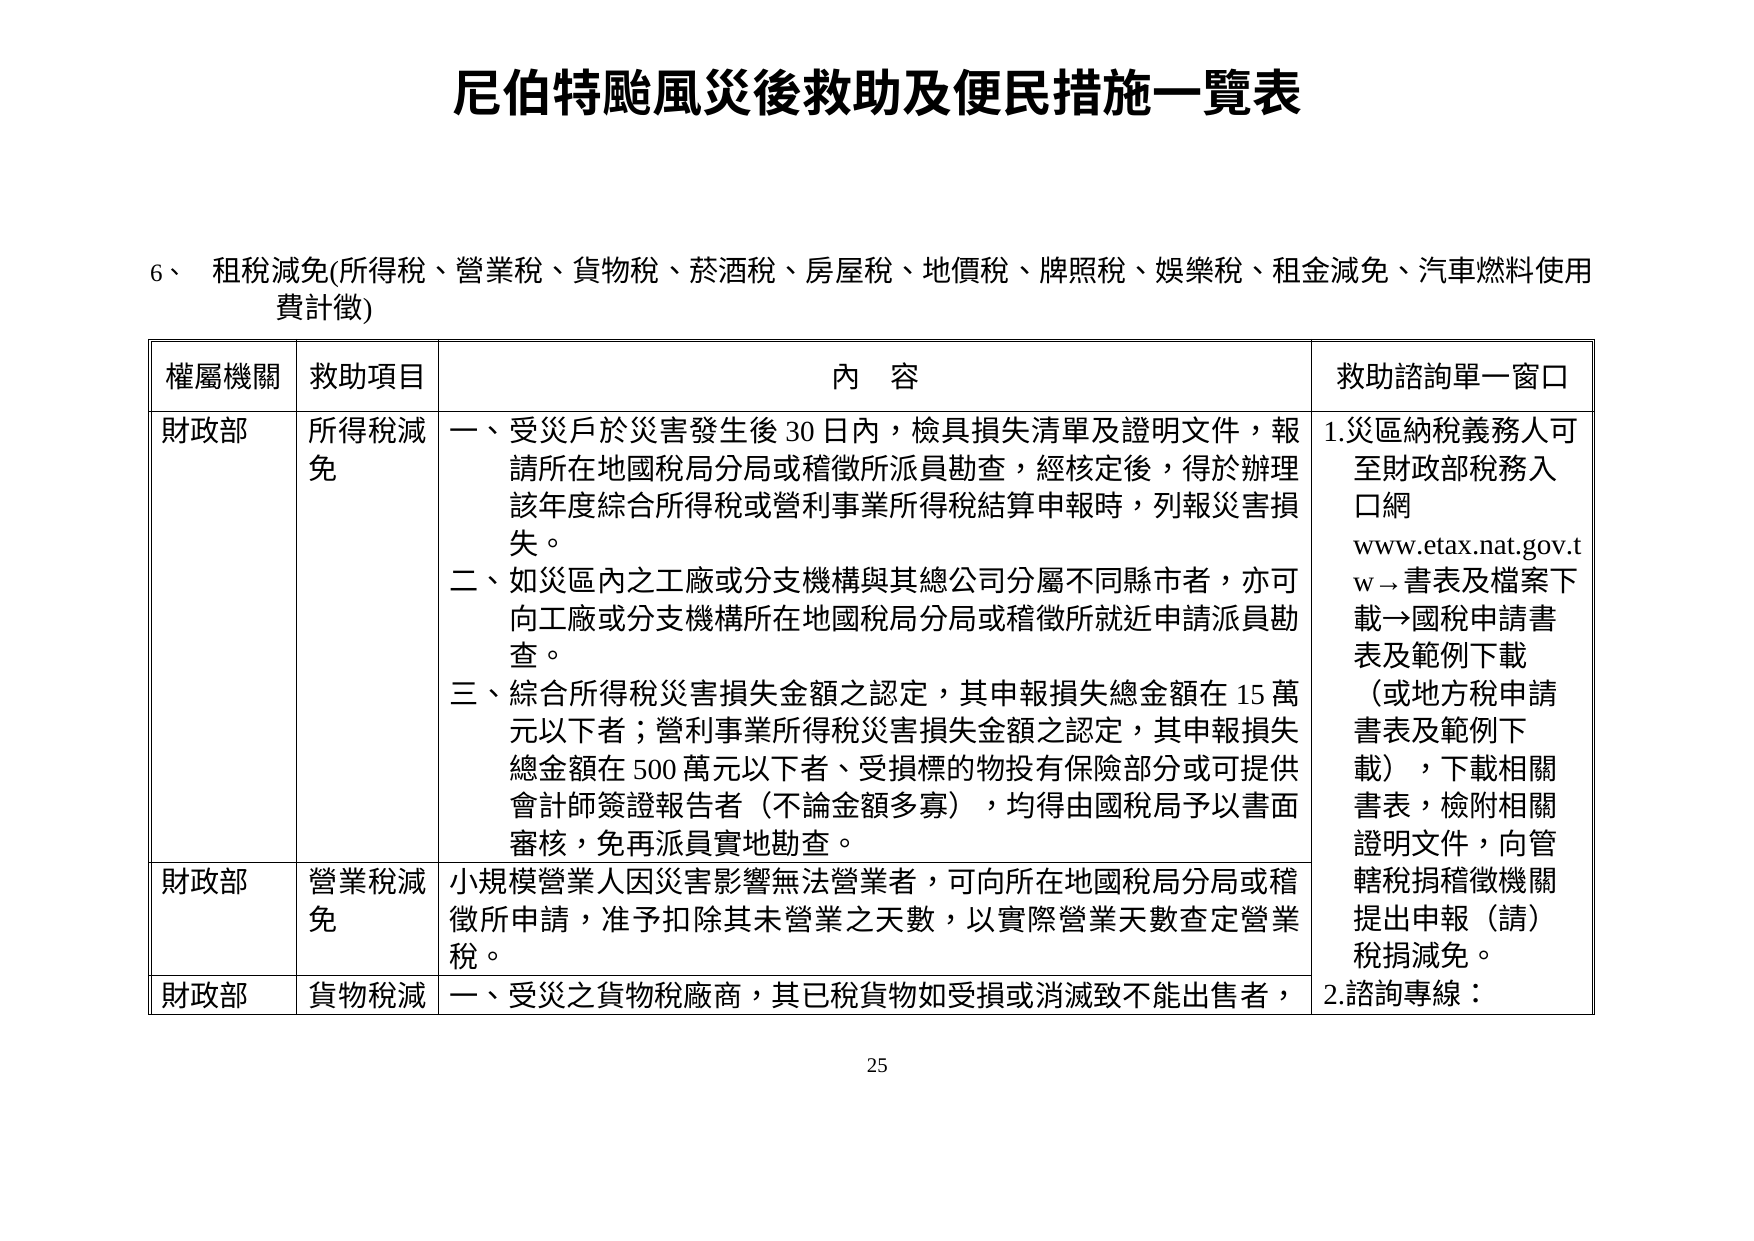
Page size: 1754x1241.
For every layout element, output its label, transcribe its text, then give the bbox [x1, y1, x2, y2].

list 租稅減免(所得稅、營業稅、貨物稅、菸酒稅、房屋稅、地價稅、牌照稅、娛樂稅、租金減免、汽車燃料使用費計徵) [150, 251, 1604, 326]
table_cell 財政部 [152, 412, 296, 862]
table_cell 一、受災之貨物稅廠商，其已稅貨物如受損或消滅致不能出售者， [439, 976, 1311, 1014]
table_header 權屬機關 [152, 342, 296, 411]
table_cell 1.災區納稅義務人可至財政部稅務入口網www.etax.nat.gov.tw→書表及檔案下載→國稅申請書表及範例下載（或地方稅申請書表及範例下載），下載相關書表，檢附相關證明文件，向管轄稅捐稽徵機關提出申報（請）稅捐減免。 2.諮詢專線： [1312, 412, 1592, 1014]
table_header 救助諮詢單一窗口 [1312, 342, 1592, 411]
table_cell 營業稅減免 [297, 863, 438, 975]
table_cell 小規模營業人因災害影響無法營業者，可向所在地國稅局分局或稽徵所申請，准予扣除其未營業之天數，以實際營業天數查定營業稅。 [439, 863, 1311, 975]
table_cell 財政部 [152, 863, 296, 975]
table_cell 財政部 [152, 976, 296, 1014]
table_header 救助項目 [297, 342, 438, 411]
table_header 內 容 [439, 342, 1311, 411]
table_cell 一、 受災戶於災害發生後30日內，檢具損失清單及證明文件，報請所在地國稅局分局或稽徵所派員勘查，經核定後，得於辦理該年度綜合所得稅或營利事業所得稅結算申報時，列報災害損失。 二、 如災區內之工廠或分支機構與其總公司分屬不同縣市者，亦可向工廠或分支機構所在地國稅局分局或稽徵所就近申請派員勘查。 三、綜合所得稅災害損失金額之認定，其申報損失總金額在15萬元以下者；營利事業所得稅災害損失金額之認定，其申報損失總金額在500萬元以下者、受損標的物投有保險部分或可提供會計師簽證報告者（不論金額多寡），均得由國稅局予以書面審核，免再派員實地勘查。 [439, 412, 1311, 862]
table_cell 所得稅減免 [297, 412, 438, 862]
table_cell 貨物稅減 [297, 976, 438, 1014]
